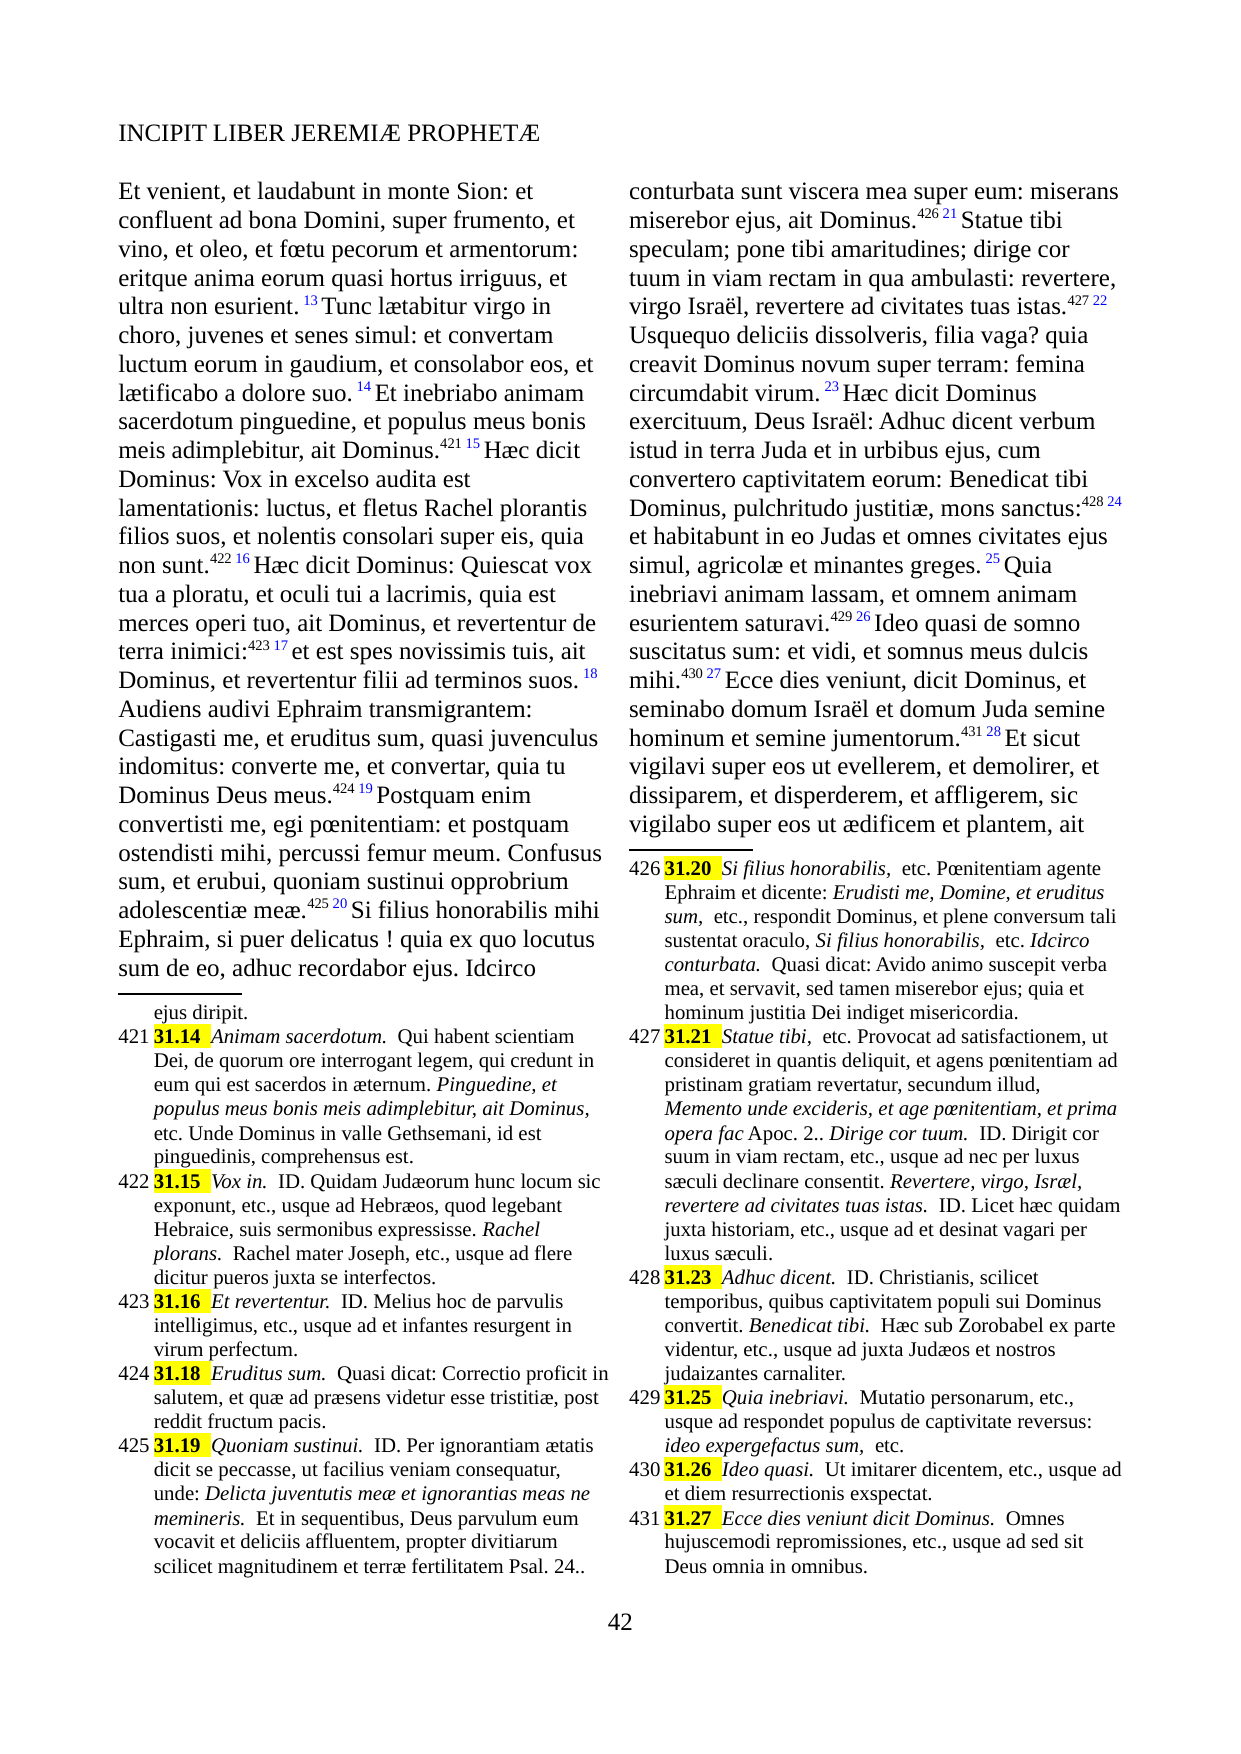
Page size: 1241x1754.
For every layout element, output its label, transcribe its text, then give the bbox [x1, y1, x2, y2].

text 31 [In tempore illo, dicit Dominus, ero Deus universis cognationibus Israël, et ipsi erunt mihi in populum. 2 Hæc dicit Dominus: Invenit gratiam in deserto populus qui remanserat a gladio: vadet ad requiem suam Israël. 3 Longe Dominus apparuit mihi. Et in caritate perpetua dilexi te: ideo attraxi te, miserans. 4 Rursumque ædificabo te, et ædificaberis, virgo Israël: adhuc ornaberis tympanis tuis, et egredieris in choro ludentium. 5 Adhuc plantabis vineas in montibus Samariæ: plantabunt plantantes, et donec tempus veniat, non vindemiabunt. 6 Quia erit dies in qua clamabunt custodes in monte Ephraim: Surgite, et ascendamus in Sion ad Dominum Deum nostrum. 7 Quia hæc dicit Dominus: Exsultate in lætitia, Jacob, et hinnite contra caput gentium: personate, et canite, et dicite: Salva, Domine, populum tuum, reliquias Israël. 8 Ecce ego adducam eos de terra aquilonis, et congregabo eos ab extremis terræ: inter quos erunt cæcus et claudus, prægnans et pariens simul, cœtus magnus revertentium huc. 9 In fletu venient, et in misericordia reducam eos: et adducam eos per torrentes aquarum in via recta, et non impingent in ea, quia factus sum Israëli pater, et Ephraim primogenitus meus est. 10 Audite verbum Domini, gentes, et annuntiate in insulis quæ procul sunt, et dicite: Qui dispersit Israël congregabit eum, et custodiet eum sicut pastor gregem suum. 11 Redemit enim Dominus Jacob, et liberavit eum de manu potentioris. 12 Et venient, et laudabunt in monte Sion: et confluent ad bona Domini, super frumento, et vino, et oleo, et fœtu pecorum et armentorum: eritque anima eorum quasi hortus irriguus, et ultra non esurient. 13 Tunc lætabitur virgo in choro, juvenes et senes simul: et convertam luctum eorum in gaudium, et consolabor eos, et lætificabo a dolore suo. 14 Et inebriabo animam sacerdotum pinguedine, et populus meus bonis meis adimplebitur, ait Dominus. 15 Hæc dicit Dominus: Vox in excelso audita est lamentationis: luctus, et fletus Rachel plorantis filios suos, et nolentis consolari super eis, quia non sunt. 16 Hæc dicit Dominus: Quiescat vox tua a ploratu, et oculi tui a lacrimis, quia est merces operi tuo, ait Dominus, et revertentur de terra inimici: 17 et est spes novissimis tuis, ait Dominus, et revertentur filii ad terminos suos. 18 Audiens audivi Ephraim transmigrantem: Castigasti me, et eruditus sum, quasi juvenculus indomitus: converte me, et convertar, quia tu Dominus Deus meus. 19 Postquam enim convertisti me, egi pœnitentiam: et postquam ostendisti mihi, percussi femur meum. Confusus sum, et erubui, quoniam sustinui opprobrium adolescentiæ meæ. 20 Si filius honorabilis mihi Ephraim, si puer delicatus ! quia ex quo locutus sum de eo, adhuc recordabor ejus. Idcirco conturbata sunt viscera mea super eum: miserans miserebor ejus, ait Dominus. 21 Statue tibi speculam; pone tibi amaritudines; dirige cor tuum in viam rectam in qua ambulasti: revertere, virgo Israël, revertere ad civitates tuas istas. 22 Usquequo deliciis dissolveris, filia vaga? quia creavit Dominus novum super terram: femina circumdabit virum. 23 Hæc dicit Dominus exercituum, Deus Israël: Adhuc dicent verbum istud in terra Juda et in urbibus ejus, cum convertero captivitatem eorum: Benedicat tibi Dominus, pulchritudo justitiæ, mons sanctus: 24 et habitabunt in eo Judas et omnes civitates ejus simul, agricolæ et minantes greges. 25 Quia inebriavi animam lassam, et omnem animam esurientem saturavi. 26 Ideo quasi de somno suscitatus sum: et vidi, et somnus meus dulcis mihi. 27 Ecce dies veniunt, dicit Dominus, et seminabo domum Israël et domum Juda semine hominum et semine jumentorum. 28 Et sicut vigilavi super eos ut evellerem, et demolirer, et dissiparem, et disperderem, et affligerem, sic vigilabo super eos ut ædificem et plantem, ait Dominus. 29 In diebus illis non dicent ultra: Patres comederunt uvam acerbam, et dentes filiorum obstupuerunt. 30 Sed unusquisque in iniquitate sua morietur: omnis homo qui comederit uvam acerbam, obstupescent dentes ejus. 31 Ecce dies venient, dicit Dominus, et feriam domui Israël et domui Juda fœdus novum, 32 non secundum pactum quod pepigi cum patribus eorum in die qua apprehendi manum eorum ut educerem eos de terra Ægypti, pactum quod irritum fecerunt: et ego dominatus sum eorum, dicit Dominus. 33 Sed hoc erit pactum quod feriam cum domo Israël post dies illos, dicit Dominus: dabo legem meam in visceribus eorum, et in corde eorum scribam eam, et ero eis in Deum, et ipsi erunt mihi in populum: 34 et non docebit ultra vir proximum suum et vir fratrem suum, dicens: Cognosce Dominum: omnes enim cognoscent me, a minimo eorum usque ad maximum, ait Dominus: quia propitiabor iniquitati eorum, et peccati eorum non memorabor amplius. 35 Hæc dicit Dominus qui dat solem in lumine diei, ordinem lunæ et stellarum in lumine noctis: qui turbat mare, et sonant fluctus ejus: Dominus exercituum nomen illi: 36 Si defecerint leges istæ coram me, dicit Dominus, tunc et semen Israël deficiet, ut non sit gens coram me cunctis diebus. 37 Hæc dicit Dominus: Si mensurari potuerint cæli sursum, et investigari fundamenta terræ deorsum, et ego abjiciam universum semen Israël, propter omnia quæ fecerunt, dicit Dominus. 38 Ecce dies veniunt, dicit Dominus, et ædificabitur civitas Domino, a turre Hananeel usque ad portam anguli. 39 Et exibit ultra norma mensuræ in conspectu ejus super collem Gareb, et circuibit Goatha, 40 et omnem vallem cadaverum, et cineris, et universam regionem mortis usque ad torrentem Cedron, et usque ad angulum portæ equorum orientalis, Sanctum Domini: non evelletur, et non destruetur ultra in perpetuum.] [629, 176, 1122, 838]
text 31.14 Animam sacerdotum. Qui habent scientiam Dei, de quorum ore interrogant legem, qui credunt in eum qui est sacerdos in æternum. Pinguedine, et populus meus bonis meis adimplebitur, ait Dominus, etc. Unde Dominus in valle Gethsemani, id est pinguedinis, comprehensus est. [118, 1024, 611, 1168]
text 31.25 Quia inebriavi. Mutatio personarum, etc., usque ad respondet populus de captivitate reversus: ideo expergefactus sum, etc. [629, 1385, 1122, 1457]
text 31.16 Et revertentur. ID. Melius hoc de parvulis intelligimus, etc., usque ad et infantes resurgent in virum perfectum. [118, 1289, 611, 1361]
text 31.27 Ecce dies veniunt dicit Dominus. Omnes hujuscemodi repromissiones, etc., usque ad sed sit Deus omnia in omnibus. [629, 1505, 1122, 1578]
text 31.18 Eruditus sum. Quasi dicat: Correctio proficit in salutem, et quæ ad præsens videtur esse tristitiæ, post reddit fructum pacis. [118, 1361, 611, 1433]
text 31.26 Ideo quasi. Ut imitarer dicentem, etc., usque ad et diem resurrectionis exspectat. [629, 1457, 1122, 1505]
text 31 [In tempore illo, dicit Dominus, ero Deus universis cognationibus Israël, et ipsi erunt mihi in populum. 2 Hæc dicit Dominus: Invenit gratiam in deserto populus qui remanserat a gladio: vadet ad requiem suam Israël. 3 Longe Dominus apparuit mihi. Et in caritate perpetua dilexi te: ideo attraxi te, miserans. 4 Rursumque ædificabo te, et ædificaberis, virgo Israël: adhuc ornaberis tympanis tuis, et egredieris in choro ludentium. 5 Adhuc plantabis vineas in montibus Samariæ: plantabunt plantantes, et donec tempus veniat, non vindemiabunt. 6 Quia erit dies in qua clamabunt custodes in monte Ephraim: Surgite, et ascendamus in Sion ad Dominum Deum nostrum. 7 Quia hæc dicit Dominus: Exsultate in lætitia, Jacob, et hinnite contra caput gentium: personate, et canite, et dicite: Salva, Domine, populum tuum, reliquias Israël. 8 Ecce ego adducam eos de terra aquilonis, et congregabo eos ab extremis terræ: inter quos erunt cæcus et claudus, prægnans et pariens simul, cœtus magnus revertentium huc. 9 In fletu venient, et in misericordia reducam eos: et adducam eos per torrentes aquarum in via recta, et non impingent in ea, quia factus sum Israëli pater, et Ephraim primogenitus meus est. 10 Audite verbum Domini, gentes, et annuntiate in insulis quæ procul sunt, et dicite: Qui dispersit Israël congregabit eum, et custodiet eum sicut pastor gregem suum. 11 Redemit enim Dominus Jacob, et liberavit eum de manu potentioris. 12 Et venient, et laudabunt in monte Sion: et confluent ad bona Domini, super frumento, et vino, et oleo, et fœtu pecorum et armentorum: eritque anima eorum quasi hortus irriguus, et ultra non esurient. 13 Tunc lætabitur virgo in choro, juvenes et senes simul: et convertam luctum eorum in gaudium, et consolabor eos, et lætificabo a dolore suo. 14 Et inebriabo animam sacerdotum pinguedine, et populus meus bonis meis adimplebitur, ait Dominus. 15 Hæc dicit Dominus: Vox in excelso audita est lamentationis: luctus, et fletus Rachel plorantis filios suos, et nolentis consolari super eis, quia non sunt. 16 Hæc dicit Dominus: Quiescat vox tua a ploratu, et oculi tui a lacrimis, quia est merces operi tuo, ait Dominus, et revertentur de terra inimici: 17 et est spes novissimis tuis, ait Dominus, et revertentur filii ad terminos suos. 18 Audiens audivi Ephraim transmigrantem: Castigasti me, et eruditus sum, quasi juvenculus indomitus: converte me, et convertar, quia tu Dominus Deus meus. 19 Postquam enim convertisti me, egi pœnitentiam: et postquam ostendisti mihi, percussi femur meum. Confusus sum, et erubui, quoniam sustinui opprobrium adolescentiæ meæ. 20 Si filius honorabilis mihi Ephraim, si puer delicatus ! quia ex quo locutus sum de eo, adhuc recordabor ejus. Idcirco conturbata sunt viscera mea super eum: miserans miserebor ejus, ait Dominus. 21 Statue tibi speculam; pone tibi amaritudines; dirige cor tuum in viam rectam in qua ambulasti: revertere, virgo Israël, revertere ad civitates tuas istas. 22 Usquequo deliciis dissolveris, filia vaga? quia creavit Dominus novum super terram: femina circumdabit virum. 23 Hæc dicit Dominus exercituum, Deus Israël: Adhuc dicent verbum istud in terra Juda et in urbibus ejus, cum convertero captivitatem eorum: Benedicat tibi Dominus, pulchritudo justitiæ, mons sanctus: 24 et habitabunt in eo Judas et omnes civitates ejus simul, agricolæ et minantes greges. 25 Quia inebriavi animam lassam, et omnem animam esurientem saturavi. 26 Ideo quasi de somno suscitatus sum: et vidi, et somnus meus dulcis mihi. 27 Ecce dies veniunt, dicit Dominus, et seminabo domum Israël et domum Juda semine hominum et semine jumentorum. 28 Et sicut vigilavi super eos ut evellerem, et demolirer, et dissiparem, et disperderem, et affligerem, sic vigilabo super eos ut ædificem et plantem, ait Dominus. 29 In diebus illis non dicent ultra: Patres comederunt uvam acerbam, et dentes filiorum obstupuerunt. 30 Sed unusquisque in iniquitate sua morietur: omnis homo qui comederit uvam acerbam, obstupescent dentes ejus. 31 Ecce dies venient, dicit Dominus, et feriam domui Israël et domui Juda fœdus novum, 32 non secundum pactum quod pepigi cum patribus eorum in die qua apprehendi manum eorum ut educerem eos de terra Ægypti, pactum quod irritum fecerunt: et ego dominatus sum eorum, dicit Dominus. 33 Sed hoc erit pactum quod feriam cum domo Israël post dies illos, dicit Dominus: dabo legem meam in visceribus eorum, et in corde eorum scribam eam, et ero eis in Deum, et ipsi erunt mihi in populum: 34 et non docebit ultra vir proximum suum et vir fratrem suum, dicens: Cognosce Dominum: omnes enim cognoscent me, a minimo eorum usque ad maximum, ait Dominus: quia propitiabor iniquitati eorum, et peccati eorum non memorabor amplius. 35 Hæc dicit Dominus qui dat solem in lumine diei, ordinem lunæ et stellarum in lumine noctis: qui turbat mare, et sonant fluctus ejus: Dominus exercituum nomen illi: 36 Si defecerint leges istæ coram me, dicit Dominus, tunc et semen Israël deficiet, ut non sit gens coram me cunctis diebus. 37 Hæc dicit Dominus: Si mensurari potuerint cæli sursum, et investigari fundamenta terræ deorsum, et ego abjiciam universum semen Israël, propter omnia quæ fecerunt, dicit Dominus. 38 Ecce dies veniunt, dicit Dominus, et ædificabitur civitas Domino, a turre Hananeel usque ad portam anguli. 39 Et exibit ultra norma mensuræ in conspectu ejus super collem Gareb, et circuibit Goatha, 40 et omnem vallem cadaverum, et cineris, et universam regionem mortis usque ad torrentem Cedron, et usque ad angulum portæ equorum orientalis, Sanctum Domini: non evelletur, et non destruetur ultra in perpetuum.] [118, 176, 611, 981]
text ejus diripit. [118, 1000, 611, 1024]
text 31.20 Si filius honorabilis, etc. Pœnitentiam agente Ephraim et dicente: Erudisti me, Domine, et eruditus sum, etc., respondit Dominus, et plene conversum tali sustentat oraculo, Si filius honorabilis, etc. Idcirco conturbata. Quasi dicat: Avido animo suscepit verba mea, et servavit, sed tamen miserebor ejus; quia et hominum justitia Dei indiget misericordia. [629, 856, 1122, 1024]
text 31.23 Adhuc dicent. ID. Christianis, scilicet temporibus, quibus captivitatem populi sui Dominus convertit. Benedicat tibi. Hæc sub Zorobabel ex parte videntur, etc., usque ad juxta Judæos et nostros judaizantes carnaliter. [629, 1265, 1122, 1385]
text 31.19 Quoniam sustinui. ID. Per ignorantiam ætatis dicit se peccasse, ut facilius veniam consequatur, unde: Delicta juventutis meæ et ignorantias meas ne memineris. Et in sequentibus, Deus parvulum eum vocavit et deliciis affluentem, propter divitiarum scilicet magnitudinem et terræ fertilitatem Psal. 24.. [118, 1433, 611, 1578]
text 31.15 Vox in. ID. Quidam Judæorum hunc locum sic exponunt, etc., usque ad Hebræos, quod legebant Hebraice, suis sermonibus expressisse. Rachel plorans. Rachel mater Joseph, etc., usque ad flere dicitur pueros juxta se interfectos. [118, 1168, 611, 1289]
text 31.21 Statue tibi, etc. Provocat ad satisfactionem, ut consideret in quantis deliquit, et agens pœnitentiam ad pristinam gratiam revertatur, secundum illud, Memento unde excideris, et age pœnitentiam, et prima opera fac Apoc. 2.. Dirige cor tuum. ID. Dirigit cor suum in viam rectam, etc., usque ad nec per luxus sæculi declinare consentit. Revertere, virgo, Isræl, revertere ad civitates tuas istas. ID. Licet hæc quidam juxta historiam, etc., usque ad et desinat vagari per luxus sæculi. [629, 1024, 1122, 1265]
